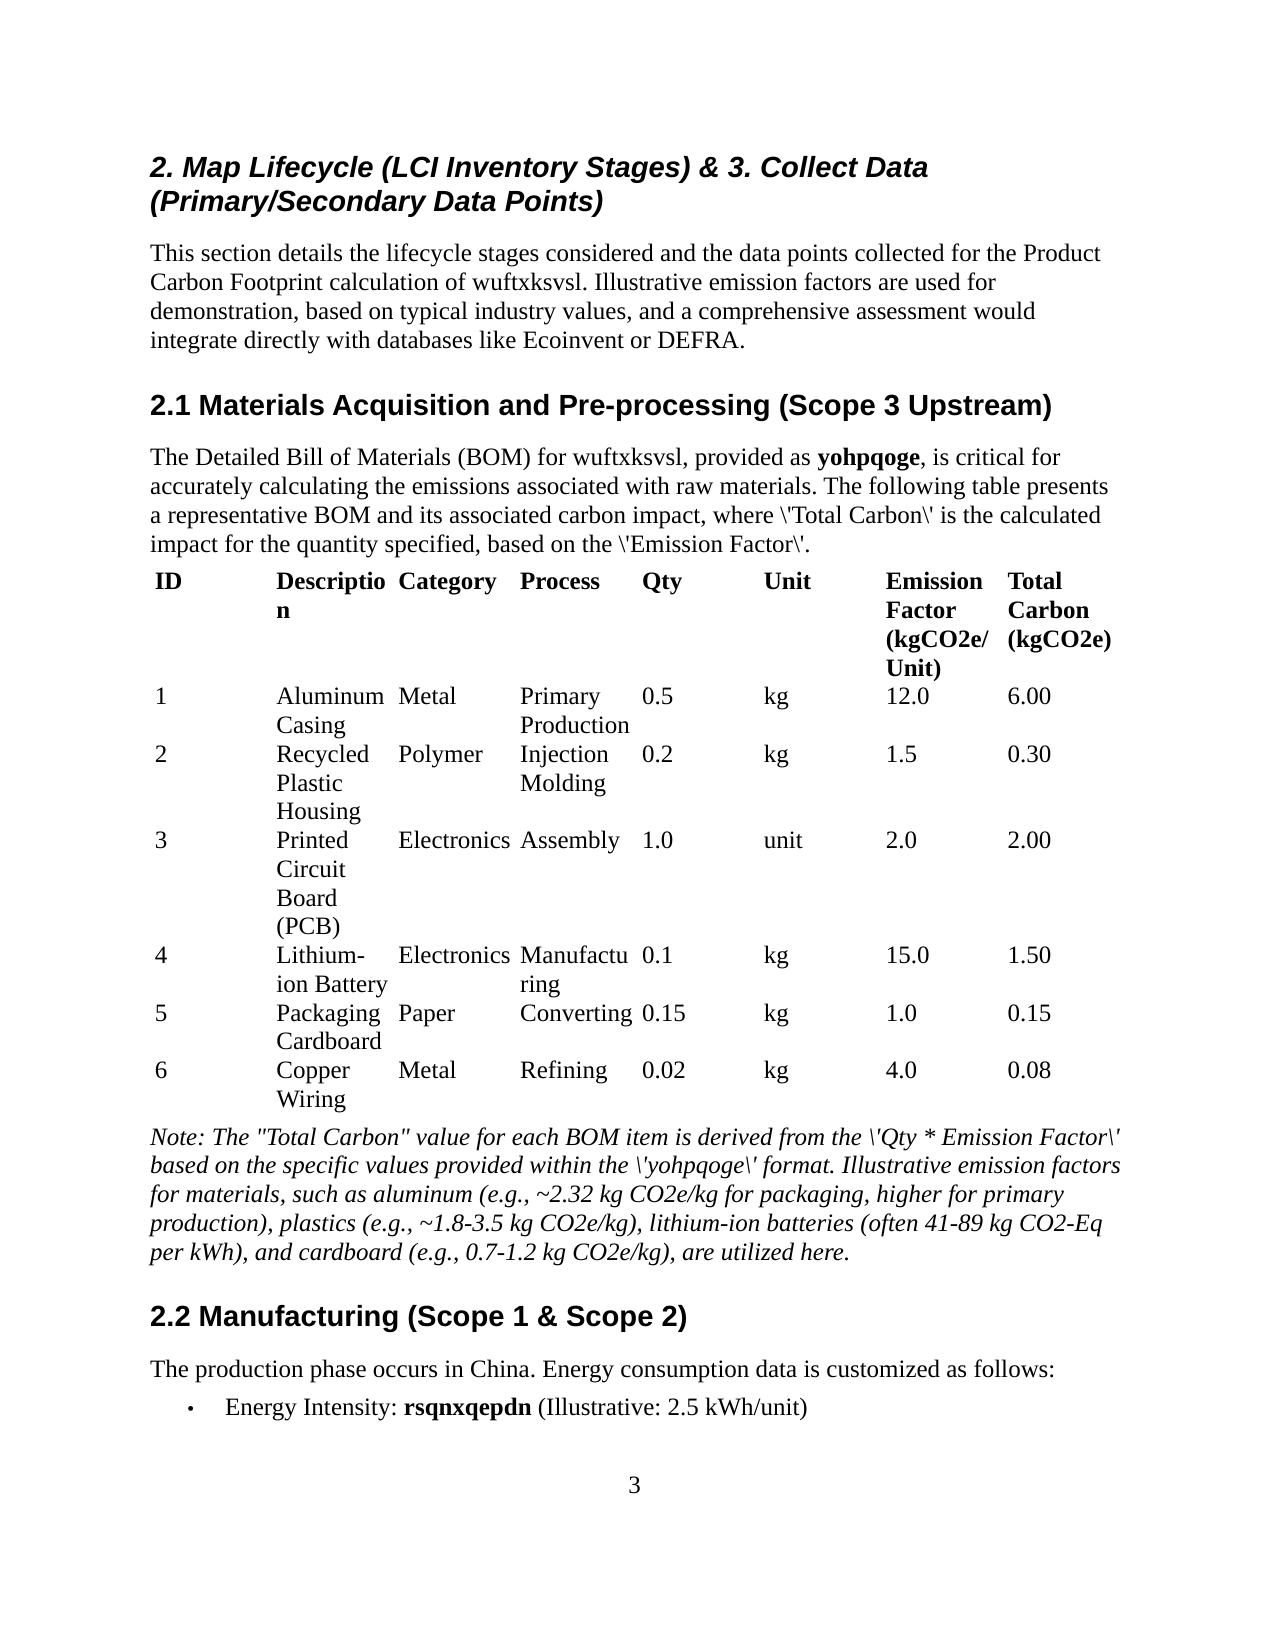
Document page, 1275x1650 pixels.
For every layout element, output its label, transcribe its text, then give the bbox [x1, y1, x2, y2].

table_cell Lithium-ion Battery [272, 940, 394, 998]
table_cell Assembly [516, 825, 637, 940]
table_cell 1.50 [1003, 940, 1125, 998]
table_cell Electronics [394, 940, 516, 998]
table_header Description [272, 566, 394, 681]
list Energy Intensity: rsqnxqepdn (Illustrative: 2.5 kWh/unit) [187, 1392, 1125, 1421]
table_cell kg [759, 739, 881, 825]
table_cell Injection Molding [516, 739, 637, 825]
table_cell 3 [150, 825, 272, 940]
table_cell 6.00 [1003, 681, 1125, 739]
table_cell 1 [150, 681, 272, 739]
table_header Unit [759, 566, 881, 681]
table_cell 2.00 [1003, 825, 1125, 940]
table_cell 0.5 [638, 681, 759, 739]
subtitle 2.1 Materials Acquisition and Pre-processing (Scope 3 Upstream) [150, 387, 1125, 421]
table_cell 0.08 [1003, 1055, 1125, 1113]
table_cell 0.2 [638, 739, 759, 825]
table_header Category [394, 566, 516, 681]
table_cell Packaging Cardboard [272, 998, 394, 1055]
table_cell Recycled Plastic Housing [272, 739, 394, 825]
table_cell 0.15 [1003, 998, 1125, 1055]
text This section details the lifecycle stages considered and the data points collected for the Product Carbon Footprint calculation of wuftxksvsl. Illustrative emission factors are used for demonstration, based on typical industry values, and a comprehensive assessment would integrate directly with databases like Ecoinvent or DEFRA. [150, 238, 1125, 353]
table_cell 15.0 [881, 940, 1003, 998]
table_cell 0.02 [638, 1055, 759, 1113]
table_cell Paper [394, 998, 516, 1055]
table_cell Copper Wiring [272, 1055, 394, 1113]
table_cell 4 [150, 940, 272, 998]
table_cell 2.0 [881, 825, 1003, 940]
table_cell 6 [150, 1055, 272, 1113]
table_cell 0.15 [638, 998, 759, 1055]
table_cell 4.0 [881, 1055, 1003, 1113]
table_cell 0.30 [1003, 739, 1125, 825]
table_cell Metal [394, 681, 516, 739]
table_cell 0.1 [638, 940, 759, 998]
table_cell kg [759, 1055, 881, 1113]
table_cell Refining [516, 1055, 637, 1113]
table_cell 1.5 [881, 739, 1003, 825]
table_cell kg [759, 940, 881, 998]
table_cell Primary Production [516, 681, 637, 739]
table_cell 12.0 [881, 681, 1003, 739]
subtitle 2. Map Lifecycle (LCI Inventory Stages) & 3. Collect Data (Primary/Secondary Data Points) [150, 150, 1125, 217]
table_cell Aluminum Casing [272, 681, 394, 739]
table_cell 5 [150, 998, 272, 1055]
table_cell 1.0 [881, 998, 1003, 1055]
table_header ID [150, 566, 272, 681]
text Note: The "Total Carbon" value for each BOM item is derived from the \'Qty * Emission Factor\' based on the specific values provided within the \'yohpqoge\' format. Illustrative emission factors for materials, such as aluminum (e.g., ~2.32 kg CO2e/kg for packaging, higher for primary production), plastics (e.g., ~1.8-3.5 kg CO2e/kg), lithium-ion batteries (often 41-89 kg CO2-Eq per kWh), and cardboard (e.g., 0.7-1.2 kg CO2e/kg), are utilized here. [150, 1122, 1125, 1265]
table_header Qty [638, 566, 759, 681]
table_cell kg [759, 681, 881, 739]
table_cell kg [759, 998, 881, 1055]
table_cell 1.0 [638, 825, 759, 940]
subtitle 2.2 Manufacturing (Scope 1 & Scope 2) [150, 1299, 1125, 1333]
table_cell Metal [394, 1055, 516, 1113]
table_cell Electronics [394, 825, 516, 940]
table_cell Manufacturing [516, 940, 637, 998]
table_cell Converting [516, 998, 637, 1055]
table_cell Polymer [394, 739, 516, 825]
table_cell 2 [150, 739, 272, 825]
table_header Process [516, 566, 637, 681]
table_header Emission Factor (kgCO2e/Unit) [881, 566, 1003, 681]
text The Detailed Bill of Materials (BOM) for wuftxksvsl, provided as yohpqoge, is critical for accurately calculating the emissions associated with raw materials. The following table presents a representative BOM and its associated carbon impact, where \'Total Carbon\' is the calculated impact for the quantity specified, based on the \'Emission Factor\'. [150, 442, 1125, 557]
text The production phase occurs in China. Energy consumption data is customized as follows: [150, 1354, 1125, 1383]
table_cell unit [759, 825, 881, 940]
table_header Total Carbon (kgCO2e) [1003, 566, 1125, 681]
table_cell Printed Circuit Board (PCB) [272, 825, 394, 940]
